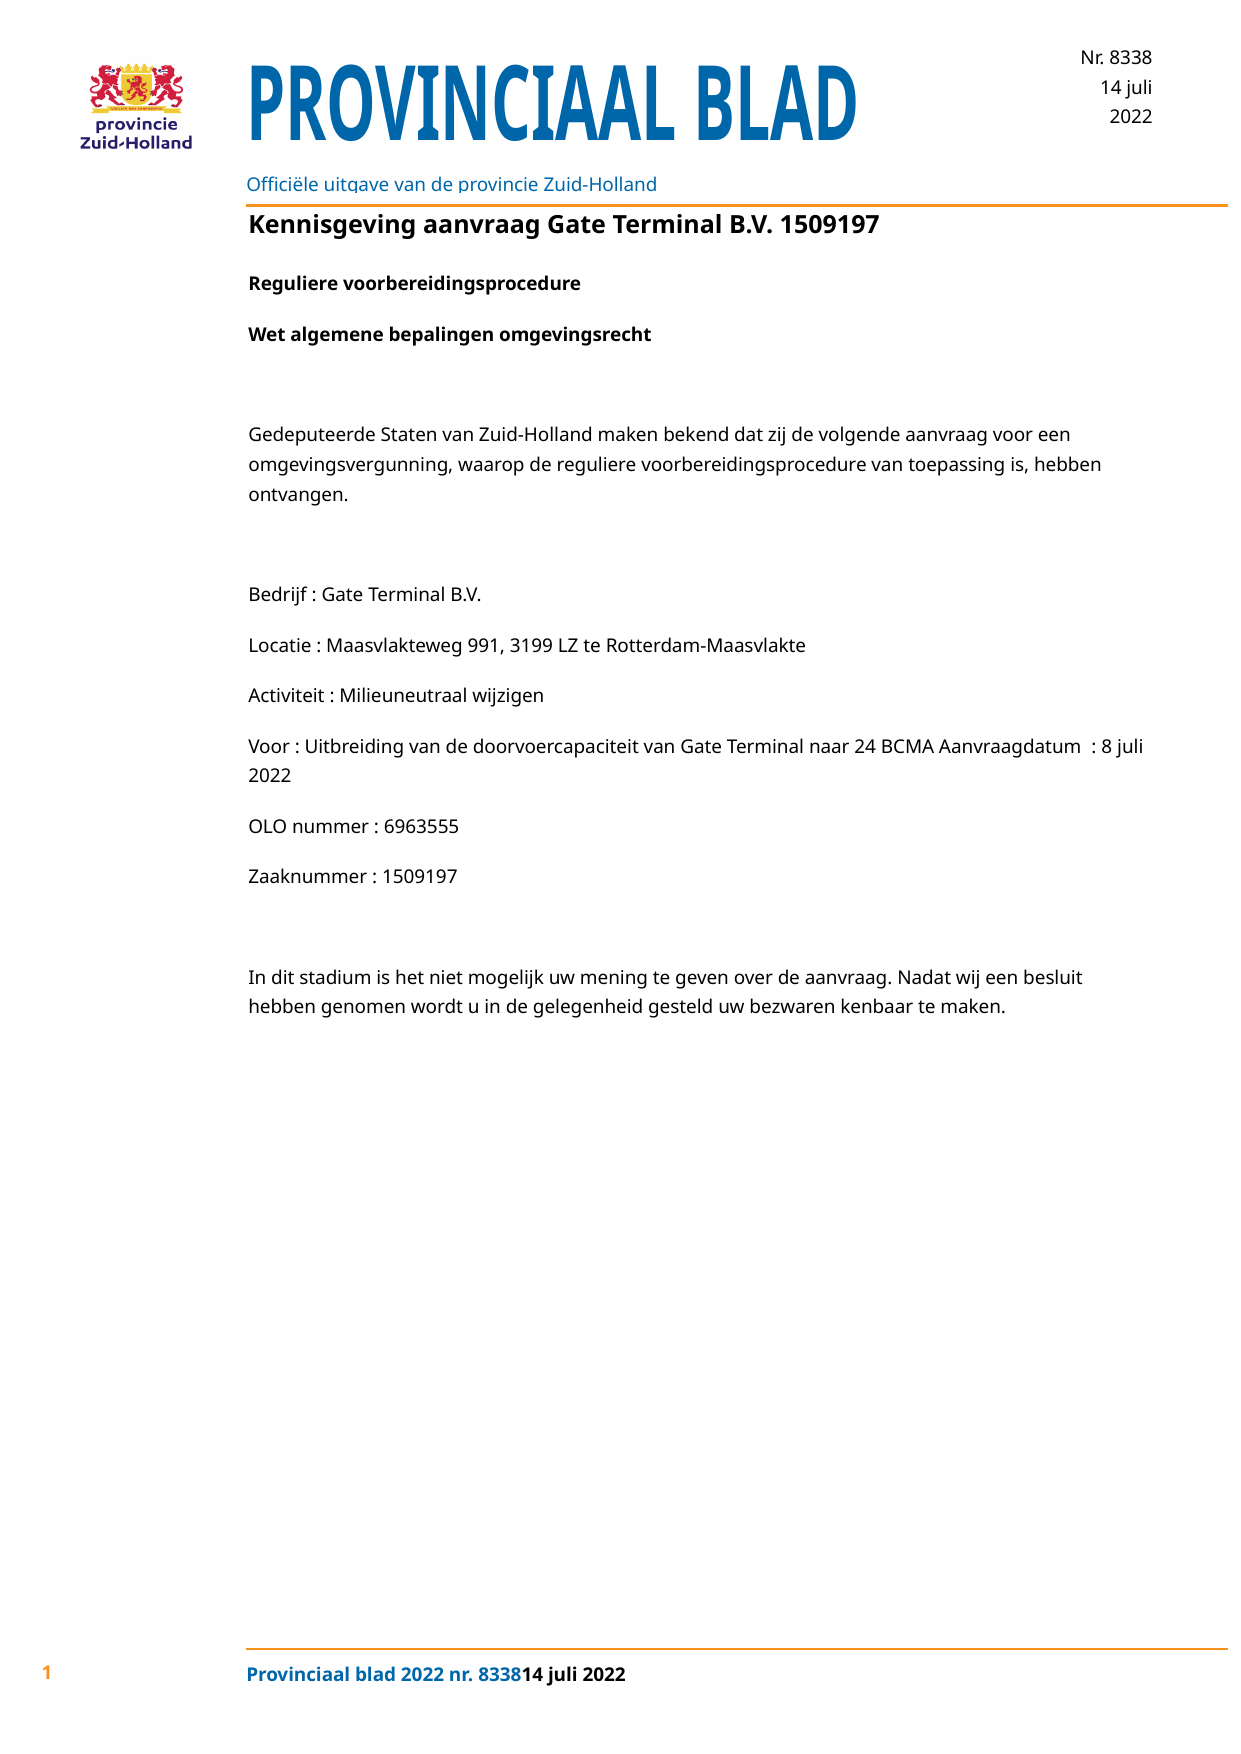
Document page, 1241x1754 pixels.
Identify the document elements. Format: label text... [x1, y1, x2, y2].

picture [41, 47, 231, 172]
text Gedeputeerde Staten van Zuid-Holland maken bekend dat zij de volgende aanvraag voor een omgevingsvergunning, waarop de reguliere voorbereidingsprocedure van toepassing is, hebben ontvangen. [248, 422, 1152, 506]
text Bedrijf : Gate Terminal B.V. [248, 582, 1152, 607]
text Voor : Uitbreiding van de doorvoercapaciteit van Gate Terminal naar 24 BCMA Aanvraagdatum : 8 juli 2022 [248, 733, 1152, 788]
text Activiteit : Milieuneutraal wijzigen [248, 682, 1152, 708]
text Wet algemene bepalingen omgevingsrecht [248, 321, 1152, 346]
text OLO nummer : 6963555 [248, 813, 1152, 838]
text In dit stadium is het niet mogelijk uw mening te geven over de aanvraag. Nadat wij een besluit hebben genomen wordt u in de gelegenheid gesteld uw bezwaren kenbaar te maken. [248, 964, 1152, 1019]
text Zaaknummer : 1509197 [248, 863, 1152, 889]
text Kennisgeving aanvraag Gate Terminal B.V. 1509197 [248, 207, 1152, 241]
text Locatie : Maasvlakteweg 991, 3199 LZ te Rotterdam-Maasvlakte [248, 632, 1152, 658]
text Reguliere voorbereidingsprocedure [248, 270, 1152, 296]
